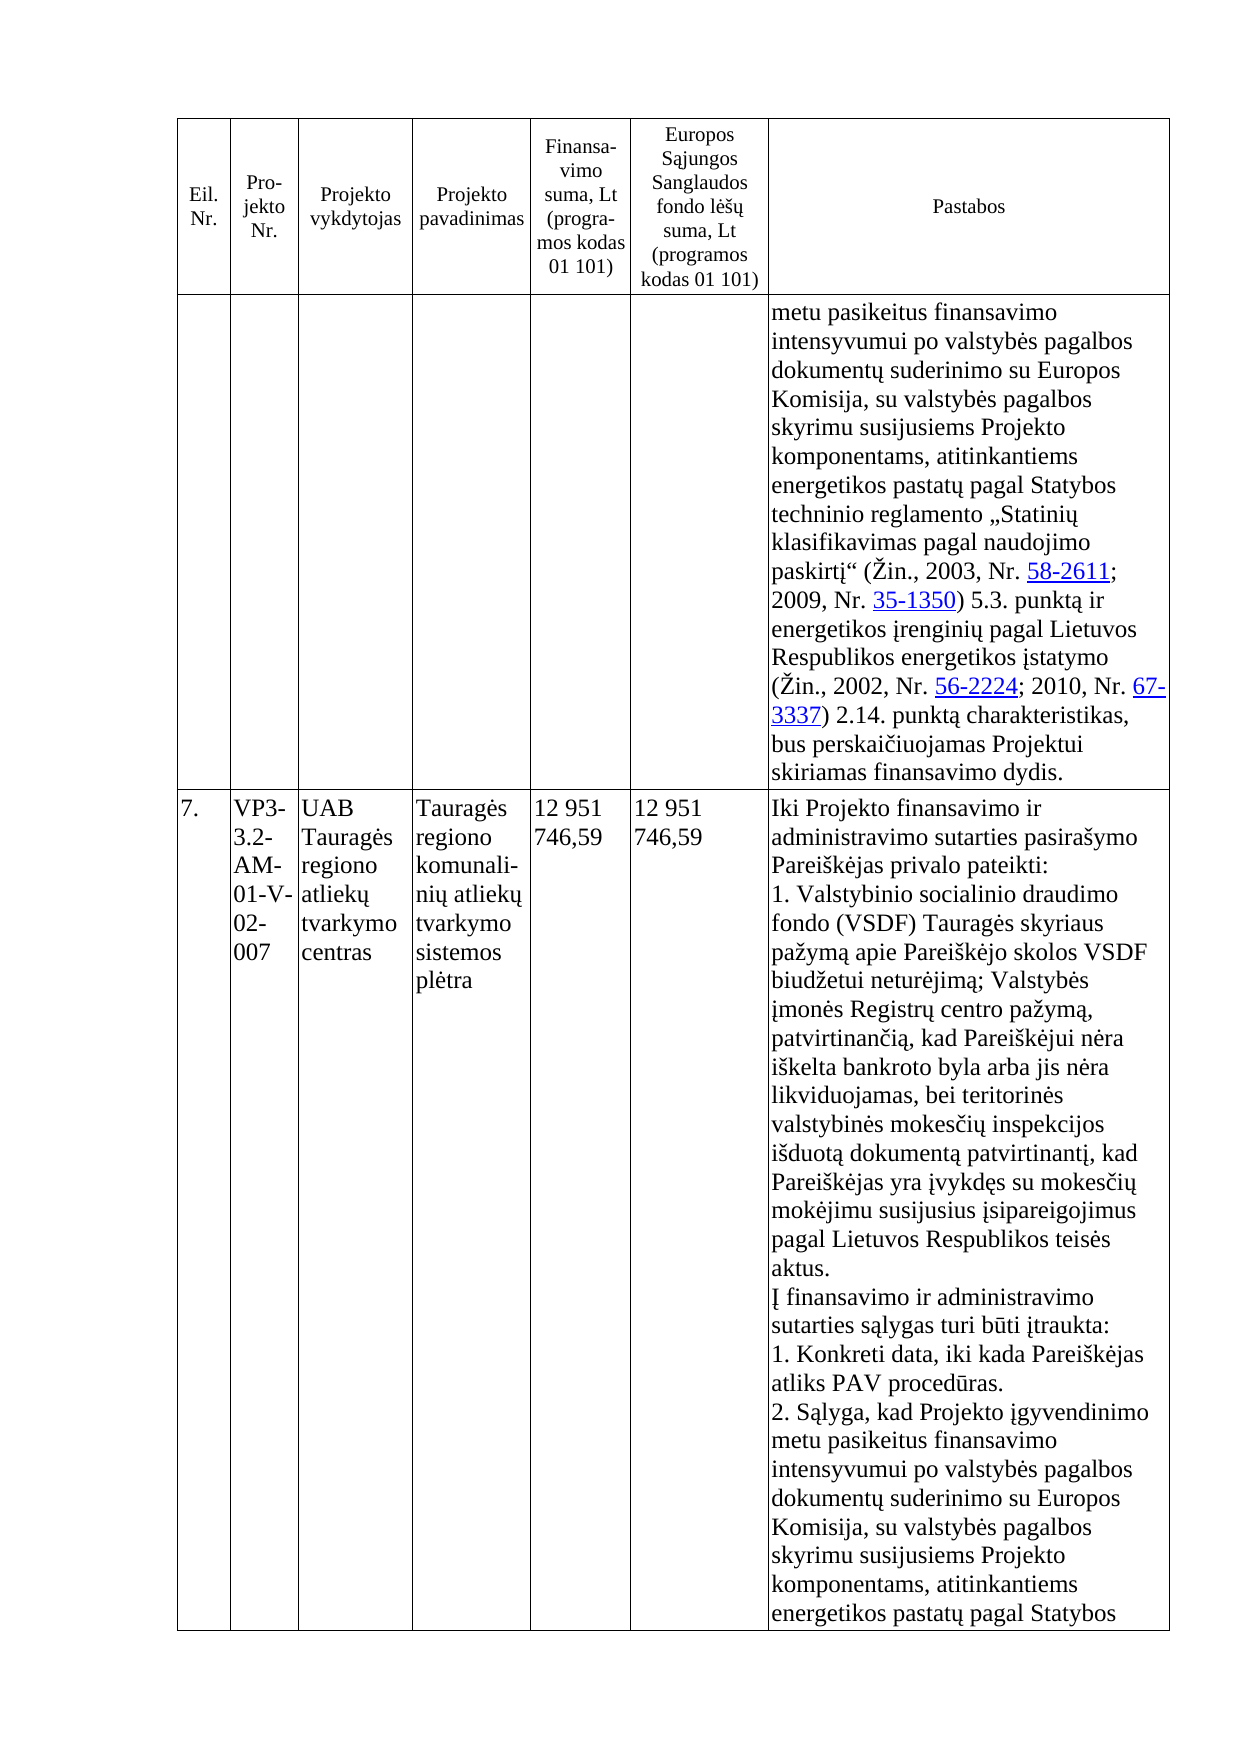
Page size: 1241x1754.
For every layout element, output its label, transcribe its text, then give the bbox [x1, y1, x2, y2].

table_cell [178, 295, 230, 789]
table_cell 12 951 746,59 [631, 790, 768, 1630]
table_cell [299, 295, 412, 789]
table_header Projekto pavadinimas [413, 119, 530, 293]
table_cell [631, 295, 768, 789]
table_cell [413, 295, 530, 789]
table_cell UAB Tauragės regiono atliekų tvarkymo centras [299, 790, 412, 1630]
table_header Eil. Nr. [178, 119, 230, 293]
table_header Pro-jekto Nr. [231, 119, 298, 293]
table_header Finansa-vimo suma, Lt (progra-mos kodas 01 101) [531, 119, 630, 293]
table_header Projekto vykdytojas [299, 119, 412, 293]
table_header Europos Sąjungos Sanglaudos fondo lėšų suma, Lt (programos kodas 01 101) [631, 119, 768, 293]
table_cell metu pasikeitus finansavimo intensyvumui po valstybės pagalbos dokumentų suderinimo su Europos Komisija, su valstybės pagalbos skyrimu susijusiems Projekto komponentams, atitinkantiems energetikos pastatų pagal Statybos techninio reglamento „Statinių klasifikavimas pagal naudojimo paskirtį“ (Žin., 2003, Nr. 58-2611; 2009, Nr. 35-1350) 5.3. punktą ir energetikos įrenginių pagal Lietuvos Respublikos energetikos įstatymo (Žin., 2002, Nr. 56-2224; 2010, Nr. 67-3337) 2.14. punktą charakteristikas, bus perskaičiuojamas Projektui skiriamas finansavimo dydis. [769, 295, 1169, 789]
table_cell Iki Projekto finansavimo ir administravimo sutarties pasirašymo Pareiškėjas privalo pateikti: 1. Valstybinio socialinio draudimo fondo (VSDF) Tauragės skyriaus pažymą apie Pareiškėjo skolos VSDF biudžetui neturėjimą; Valstybės įmonės Registrų centro pažymą, patvirtinančią, kad Pareiškėjui nėra iškelta bankroto byla arba jis nėra likviduojamas, bei teritorinės valstybinės mokesčių inspekcijos išduotą dokumentą patvirtinantį, kad Pareiškėjas yra įvykdęs su mokesčių mokėjimu susijusius įsipareigojimus pagal Lietuvos Respublikos teisės aktus. Į finansavimo ir administravimo sutarties sąlygas turi būti įtraukta: 1. Konkreti data, iki kada Pareiškėjas atliks PAV procedūras. 2. Sąlyga, kad Projekto įgyvendinimo metu pasikeitus finansavimo intensyvumui po valstybės pagalbos dokumentų suderinimo su Europos Komisija, su valstybės pagalbos skyrimu susijusiems Projekto komponentams, atitinkantiems energetikos pastatų pagal Statybos [769, 790, 1169, 1630]
table_header Pastabos [769, 119, 1169, 293]
table_cell 12 951 746,59 [531, 790, 630, 1630]
table_cell VP3-3.2-AM-01-V-02-007 [231, 790, 298, 1630]
table_cell 7. [178, 790, 230, 1630]
table_cell [231, 295, 298, 789]
table_cell [531, 295, 630, 789]
table_cell Tauragės regiono komunali-nių atliekų tvarkymo sistemos plėtra [413, 790, 530, 1630]
